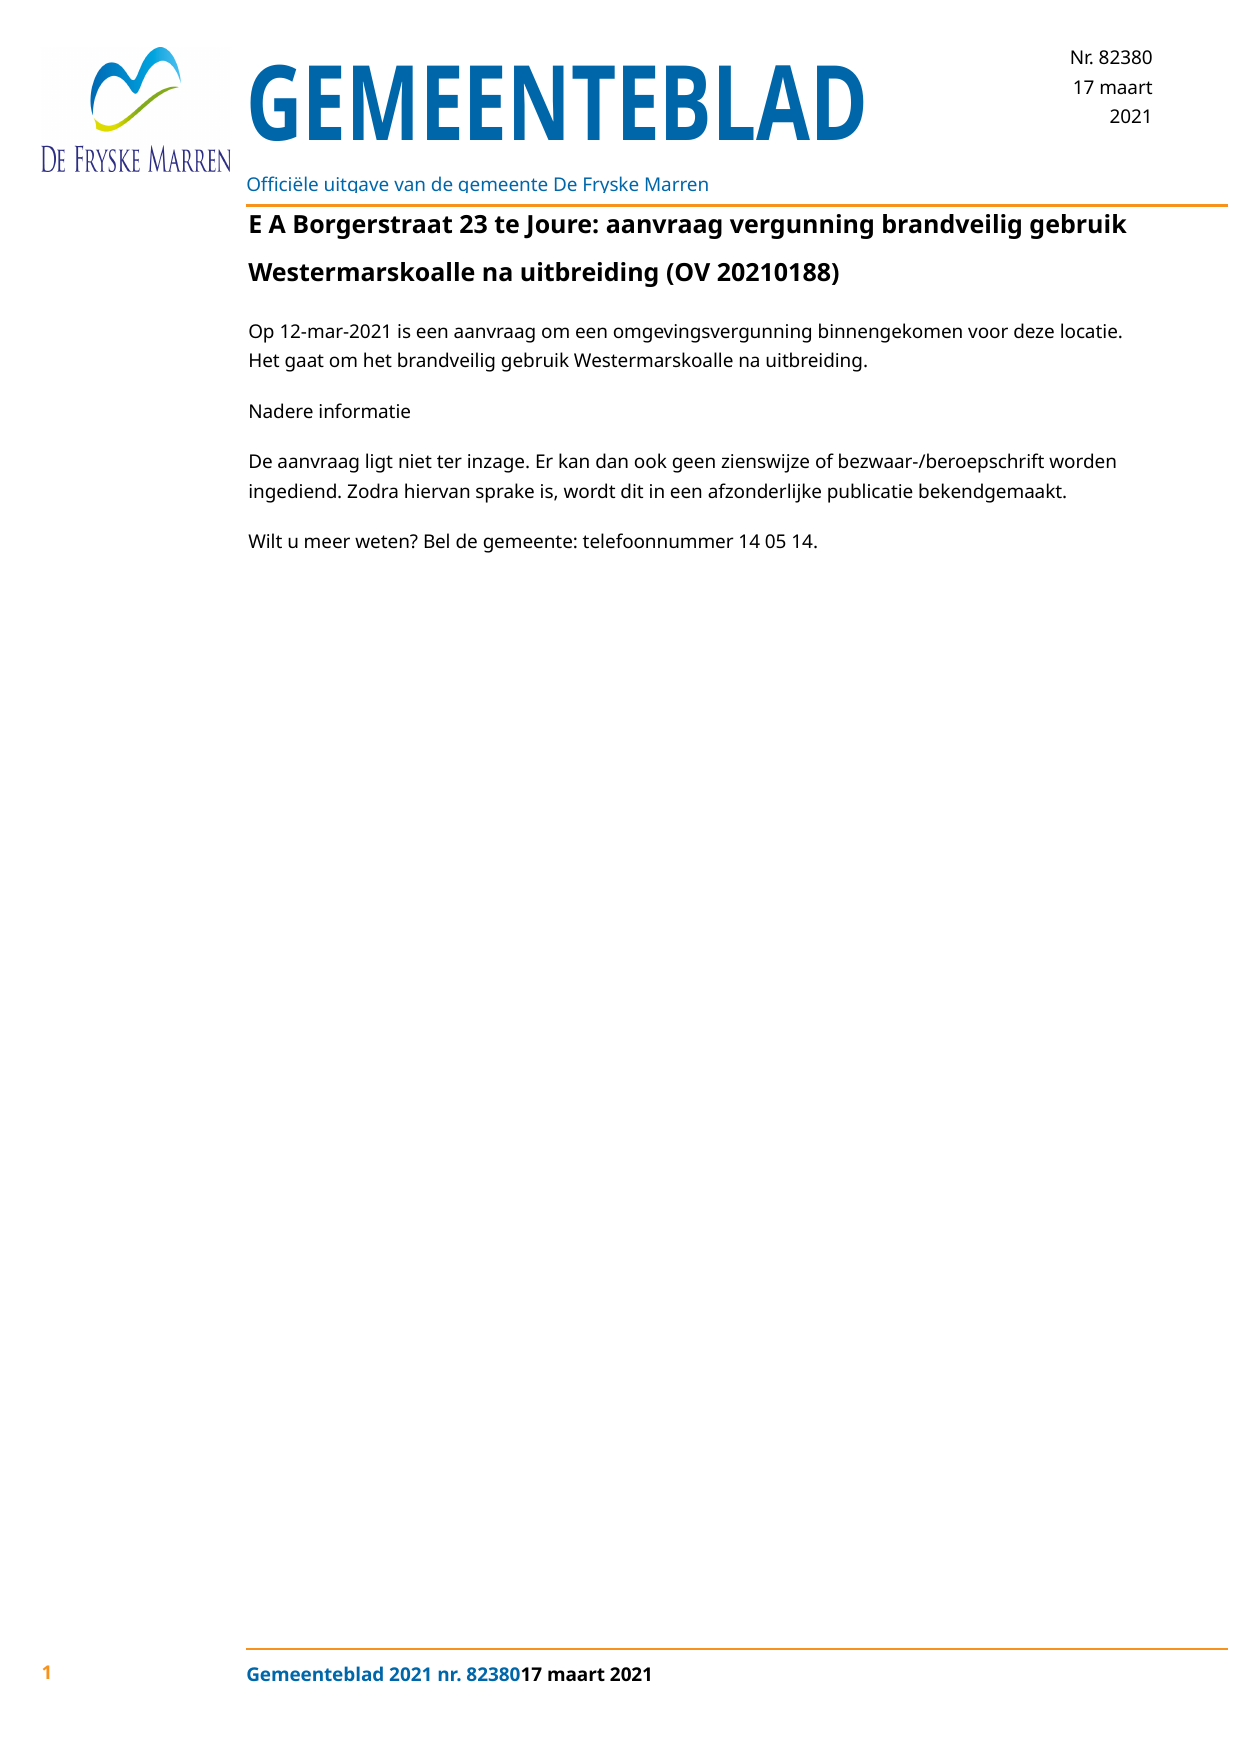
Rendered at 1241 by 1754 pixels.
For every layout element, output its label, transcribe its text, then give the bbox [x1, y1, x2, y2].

text Nadere informatie [248, 398, 1152, 424]
text E A Borgerstraat 23 te Joure: aanvraag vergunning brandveilig gebruik Westermarskoalle na uitbreiding (OV 20210188) [248, 207, 1152, 288]
text De aanvraag ligt niet ter inzage. Er kan dan ook geen zienswijze of bezwaar-/beroepschrift worden ingediend. Zodra hiervan sprake is, wordt dit in een afzonderlijke publicatie bekendgemaakt. [248, 448, 1152, 504]
text Op 12-mar-2021 is een aanvraag om een omgevingsvergunning binnengekomen voor deze locatie. Het gaat om het brandveilig gebruik Westermarskoalle na uitbreiding. [248, 318, 1152, 373]
picture [41, 47, 231, 172]
text Wilt u meer weten? Bel de gemeente: telefoonnummer 14 05 14. [248, 528, 1152, 554]
